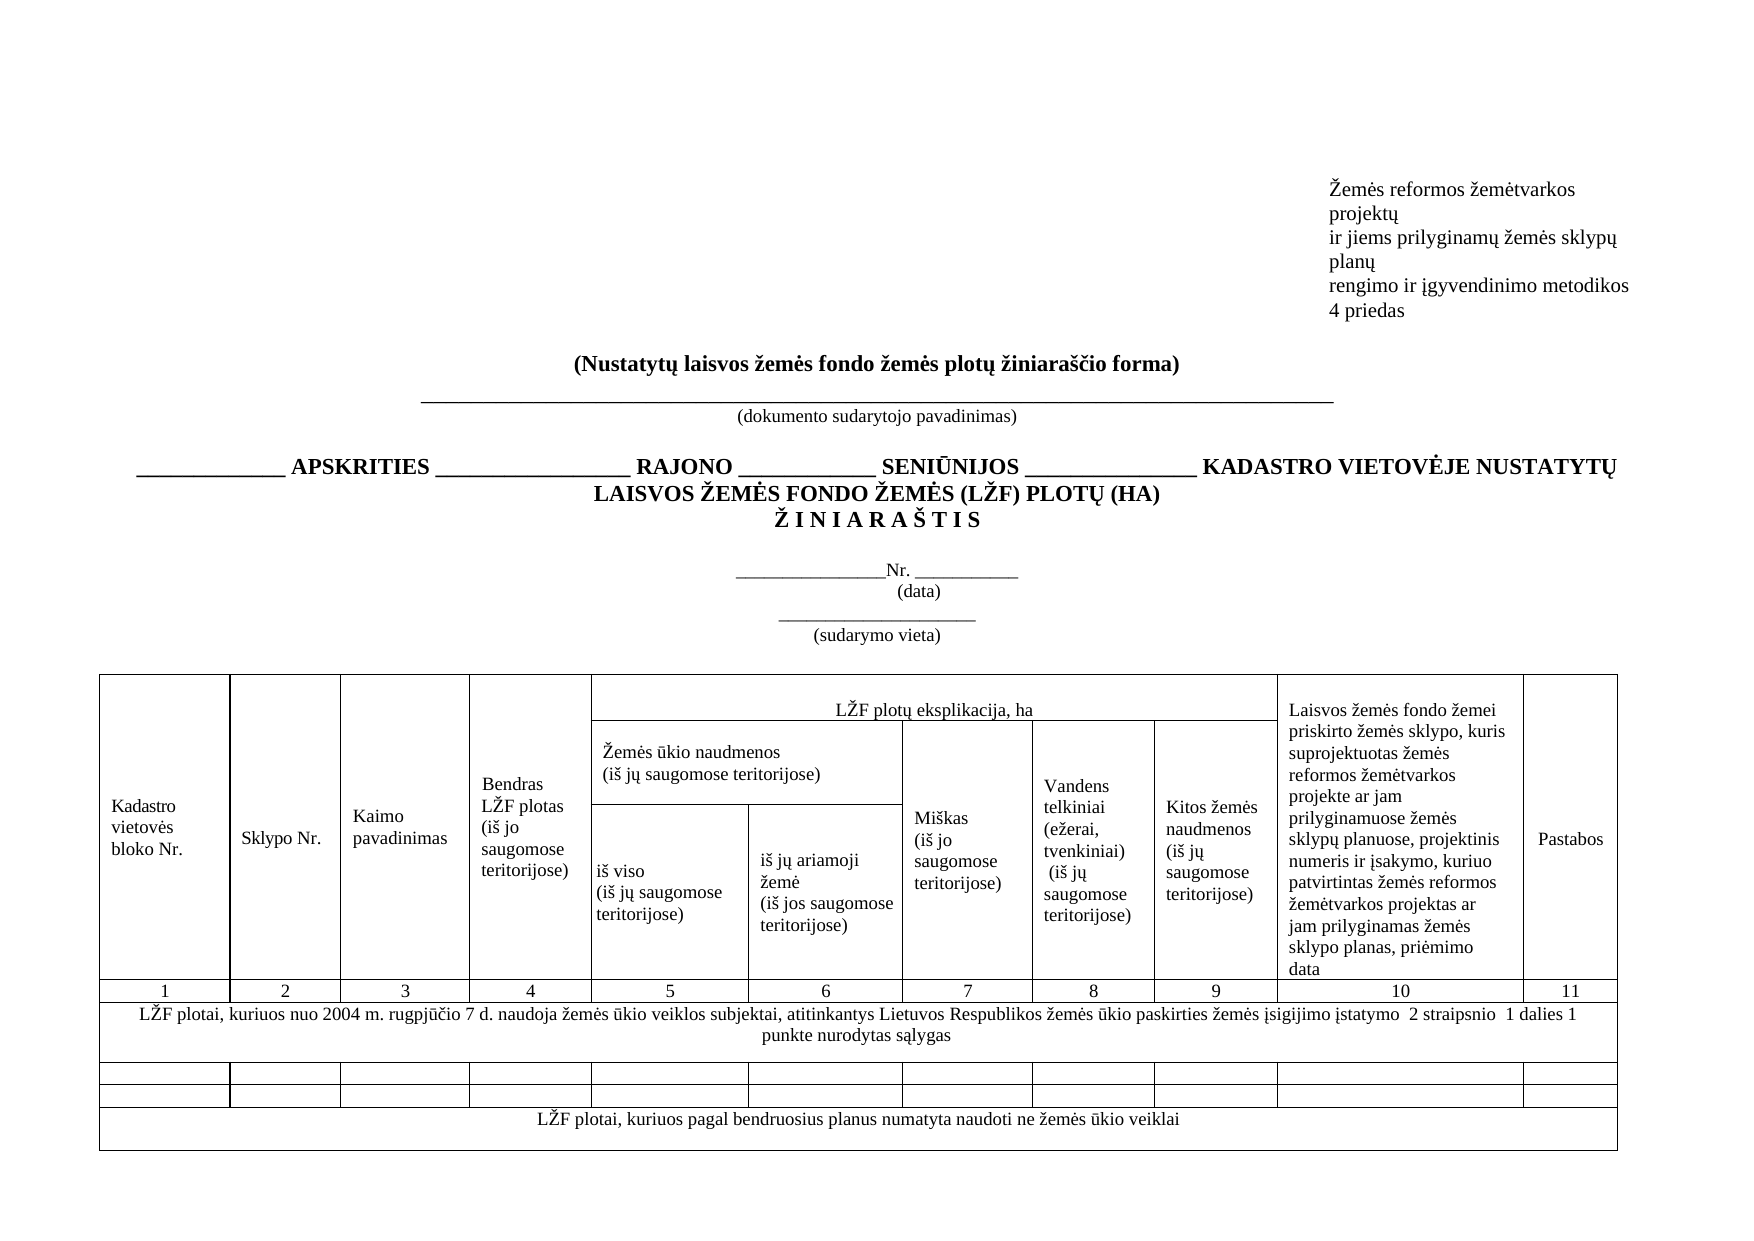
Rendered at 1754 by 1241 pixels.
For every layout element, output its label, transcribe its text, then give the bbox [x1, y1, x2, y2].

table_header Kadastro vietovės bloko Nr. [100, 675, 229, 979]
table_cell [1524, 1063, 1617, 1084]
table_cell [341, 1085, 469, 1107]
text (sudarymo vieta) [118, 623, 1636, 645]
text ir jiems prilyginamų žemės sklypų planų [1329, 225, 1636, 273]
table_cell [1278, 1085, 1523, 1107]
table_cell [903, 1085, 1032, 1107]
text (data) [118, 580, 1636, 602]
table_header LŽF plotų eksplikacija, ha [592, 675, 1277, 720]
table_cell 10 [1278, 980, 1523, 1002]
text _____________ apskrities _________________ rajono ____________ seniūnijos _______________ kadastro vietovėje nustatytų laisvos žemės FONDO ŽEMĖS (LŽF) plotų (HA) [118, 453, 1636, 506]
table_cell [100, 1085, 229, 1107]
text _________________________________________________________________________ [118, 377, 1636, 405]
table_cell LŽF plotai, kuriuos pagal bendruosius planus numatyta naudoti ne žemės ūkio veiklai [100, 1108, 1617, 1150]
table_cell iš jų ariamoji žemė (iš jos saugomose teritorijose) [749, 805, 902, 979]
table_cell 6 [749, 980, 902, 1002]
table_cell [1155, 1063, 1277, 1084]
table_cell [470, 1085, 591, 1107]
table_cell Miškas (iš jo saugomose teritorijose) [903, 721, 1032, 979]
table_cell [749, 1085, 902, 1107]
table_cell [903, 1063, 1032, 1084]
table_cell iš viso (iš jų saugomose teritorijose) [592, 805, 748, 979]
table_cell [749, 1063, 902, 1084]
table_cell [100, 1063, 229, 1084]
table_cell [231, 1063, 340, 1084]
text Žemės reformos žemėtvarkos projektų [1329, 177, 1636, 225]
table_cell 3 [341, 980, 469, 1002]
table_cell [592, 1085, 748, 1107]
text (dokumento sudarytojo pavadinimas) [118, 405, 1636, 427]
table_cell 1 [100, 980, 229, 1002]
table_cell [1033, 1063, 1154, 1084]
table_cell Žemės ūkio naudmenos (iš jų saugomose teritorijose) [592, 721, 902, 804]
text rengimo ir įgyvendinimo metodikos [1329, 273, 1636, 297]
table_cell 2 [231, 980, 340, 1002]
table_cell [1155, 1085, 1277, 1107]
table_header Bendras LŽF plotas (iš jo saugomose teritorijose) [470, 675, 591, 979]
table_cell [341, 1063, 469, 1084]
table_cell Kitos žemės naudmenos (iš jų saugomose teritorijose) [1155, 721, 1277, 979]
table_header Pastabos [1524, 675, 1617, 979]
table_cell 4 [470, 980, 591, 1002]
table_cell [1033, 1085, 1154, 1107]
table_header Sklypo Nr. [231, 675, 340, 979]
text ________________Nr. ___________ [118, 559, 1636, 580]
table_cell 11 [1524, 980, 1617, 1002]
table_cell LŽF plotai, kuriuos nuo 2004 m. rugpjūčio 7 d. naudoja žemės ūkio veiklos subjektai, atitinkantys Lietuvos Respublikos žemės ūkio paskirties žemės įsigijimo įstatymo 2 straipsnio 1 dalies 1 punkte nurodytas sąlygas [100, 1003, 1617, 1062]
table_cell 8 [1033, 980, 1154, 1002]
text (Nustatytų laisvos žemės fondo žemės plotų žiniaraščio forma) [118, 350, 1636, 377]
table_header Kaimo pavadinimas [341, 675, 469, 979]
table_cell 7 [903, 980, 1032, 1002]
text Ž I N I A R A Š T I S [118, 506, 1636, 532]
table_header Laisvos žemės fondo žemei priskirto žemės sklypo, kuris suprojektuotas žemės reformos žemėtvarkos projekte ar jam prilyginamuose žemės sklypų planuose, projektinis numeris ir įsakymo, kuriuo patvirtintas žemės reformos žemėtvarkos projektas ar jam prilyginamas žemės sklypo planas, priėmimo data [1278, 675, 1523, 979]
text _____________________ [118, 602, 1636, 623]
table_cell [1278, 1063, 1523, 1084]
table_cell [231, 1085, 340, 1107]
table_cell 9 [1155, 980, 1277, 1002]
table_cell [592, 1063, 748, 1084]
table_cell Vandens telkiniai (ežerai, tvenkiniai) (iš jų saugomose teritorijose) [1033, 721, 1154, 979]
table_cell [1524, 1085, 1617, 1107]
table_cell 5 [592, 980, 748, 1002]
text 4 priedas [1329, 297, 1636, 322]
table_cell [470, 1063, 591, 1084]
